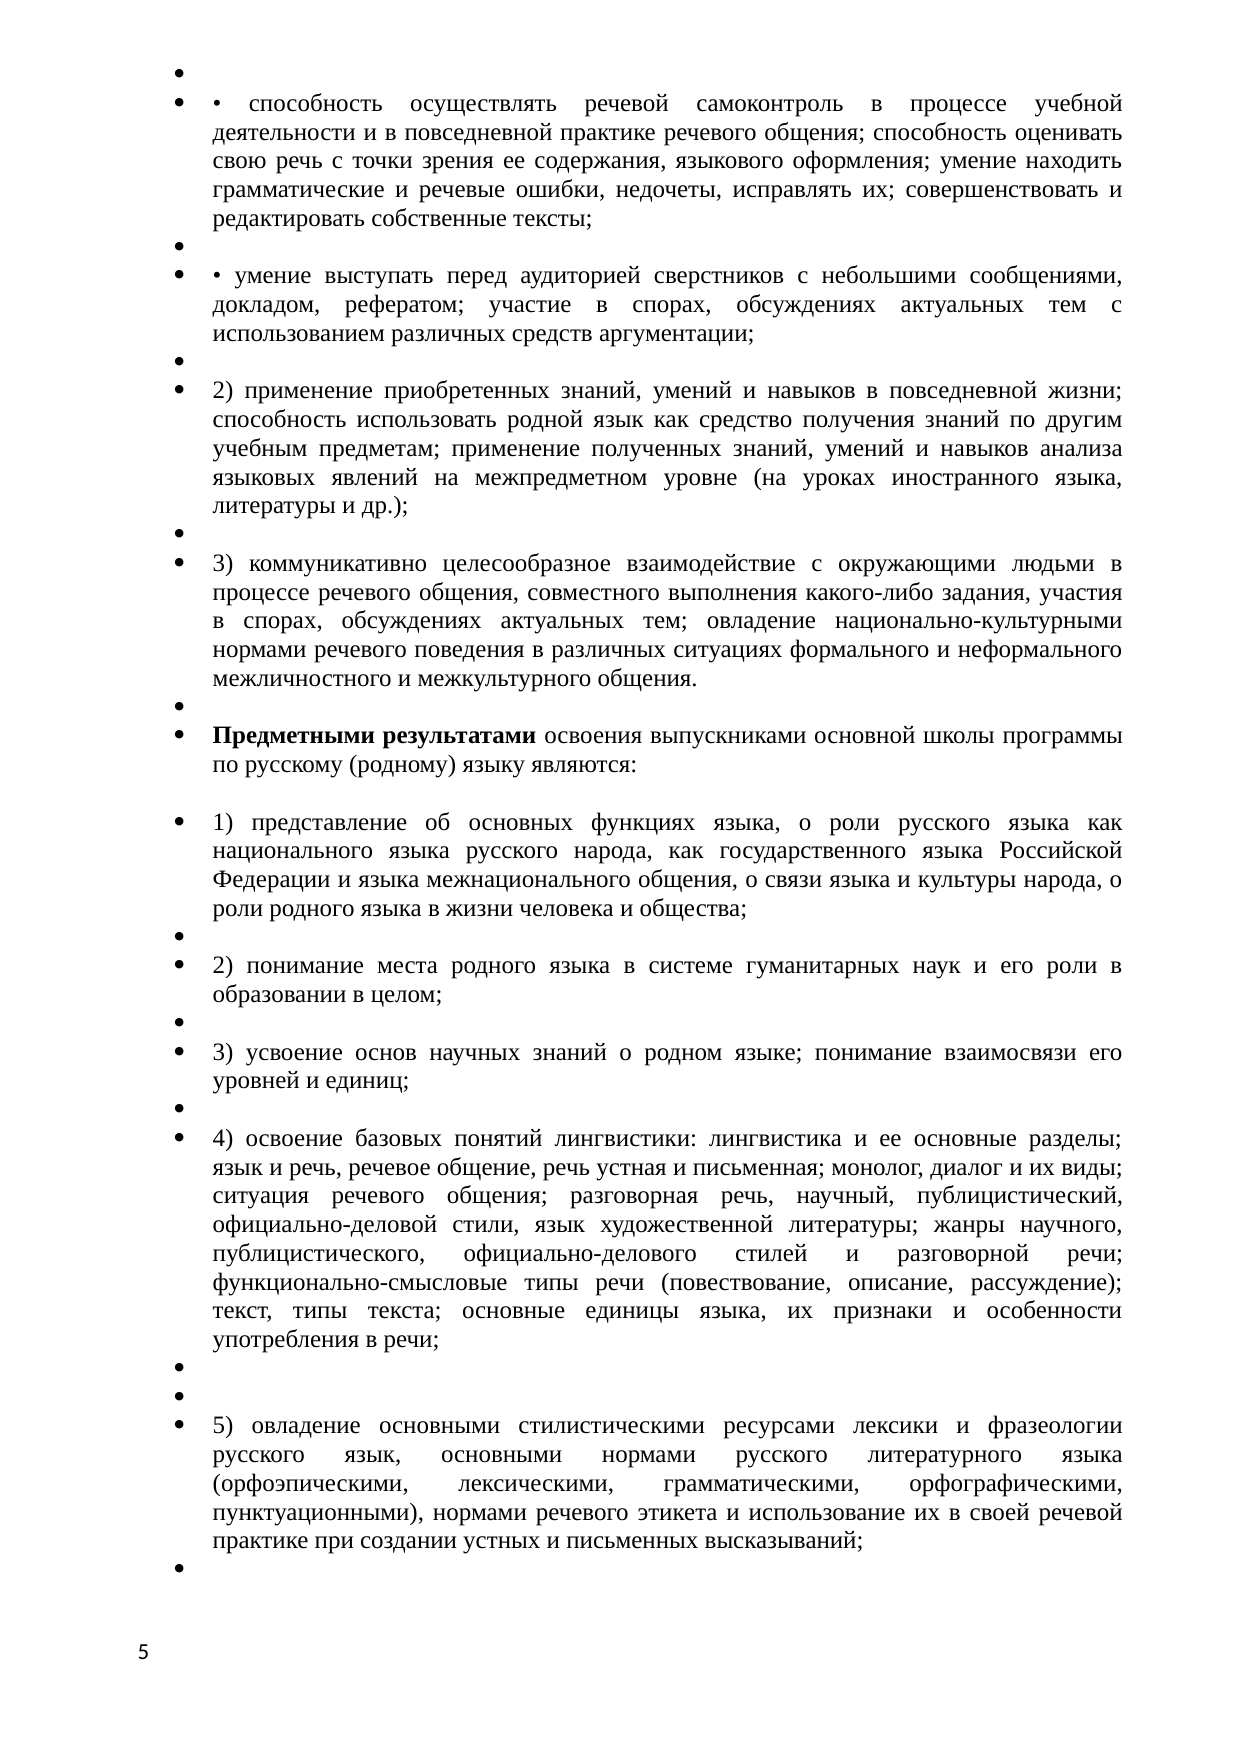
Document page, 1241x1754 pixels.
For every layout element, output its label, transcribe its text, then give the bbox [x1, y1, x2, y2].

list 5) овладение основными стилистическими ресурсами лексики и фразеологии русского язык, основными нормами русского литературного языка (орфоэпическими, лексическими, грамматическими, орфографическими, пунктуационными), нормами речевого этикета и использование их в своей речевой практике при создании устных и письменных высказываний; [175, 1410, 1123, 1554]
list 2) понимание места родного языка в системе гуманитарных наук и его роли в образовании в целом; [175, 950, 1123, 1008]
list 3) коммуникативно целесообразное взаимодействие с окружающими людьми в процессе речевого общения, совместного выполнения какого-либо задания, участия в спорах, обсуждениях актуальных тем; овладение национально-культурными нормами речевого поведения в различных ситуациях формального и неформального межличностного и межкультурного общения. [175, 548, 1123, 692]
list 4) освоение базовых понятий лингвистики: лингвистика и ее основные разделы; язык и речь, речевое общение, речь устная и письменная; монолог, диалог и их виды; ситуация речевого общения; разговорная речь, научный, публицистический, официально-деловой стили, язык художественной литературы; жанры научного, публицистического, официально-делового стилей и разговорной речи; функционально-смысловые типы речи (повествование, описание, рассуждение); текст, типы текста; основные единицы языка, их признаки и особенности употребления в речи; [175, 1123, 1123, 1353]
list 3) усвоение основ научных знаний о родном языке; понимание взаимосвязи его уровней и единиц; [175, 1037, 1123, 1094]
list • способность осуществлять речевой самоконтроль в процессе учебной деятельности и в повседневной практике речевого общения; способность оценивать свою речь с точки зрения ее содержания, языкового оформления; умение находить грамматические и речевые ошибки, недочеты, исправлять их; совершенствовать и редактировать собственные тексты; [175, 88, 1123, 232]
list • умение выступать перед аудиторией сверстников с небольшими сообщениями, докладом, рефератом; участие в спорах, обсуждениях актуальных тем с использованием различных средств аргументации; [175, 260, 1123, 347]
list 2) применение приобретенных знаний, умений и навыков в повседневной жизни; способность использовать родной язык как средство получения знаний по другим учебным предметам; применение полученных знаний, умений и навыков анализа языковых явлений на межпредметном уровне (на уроках иностранного языка, литературы и др.); [175, 375, 1123, 519]
list Предметными результатами освоения выпускниками основной школы программы по русскому (родному) языку являются: [175, 720, 1123, 778]
list 1) представление об основных функциях языка, о роли русского языка как национального языка русского народа, как государственного языка Российской Федерации и языка межнационального общения, о связи языка и культуры народа, о роли родного языка в жизни человека и общества; [175, 807, 1123, 922]
